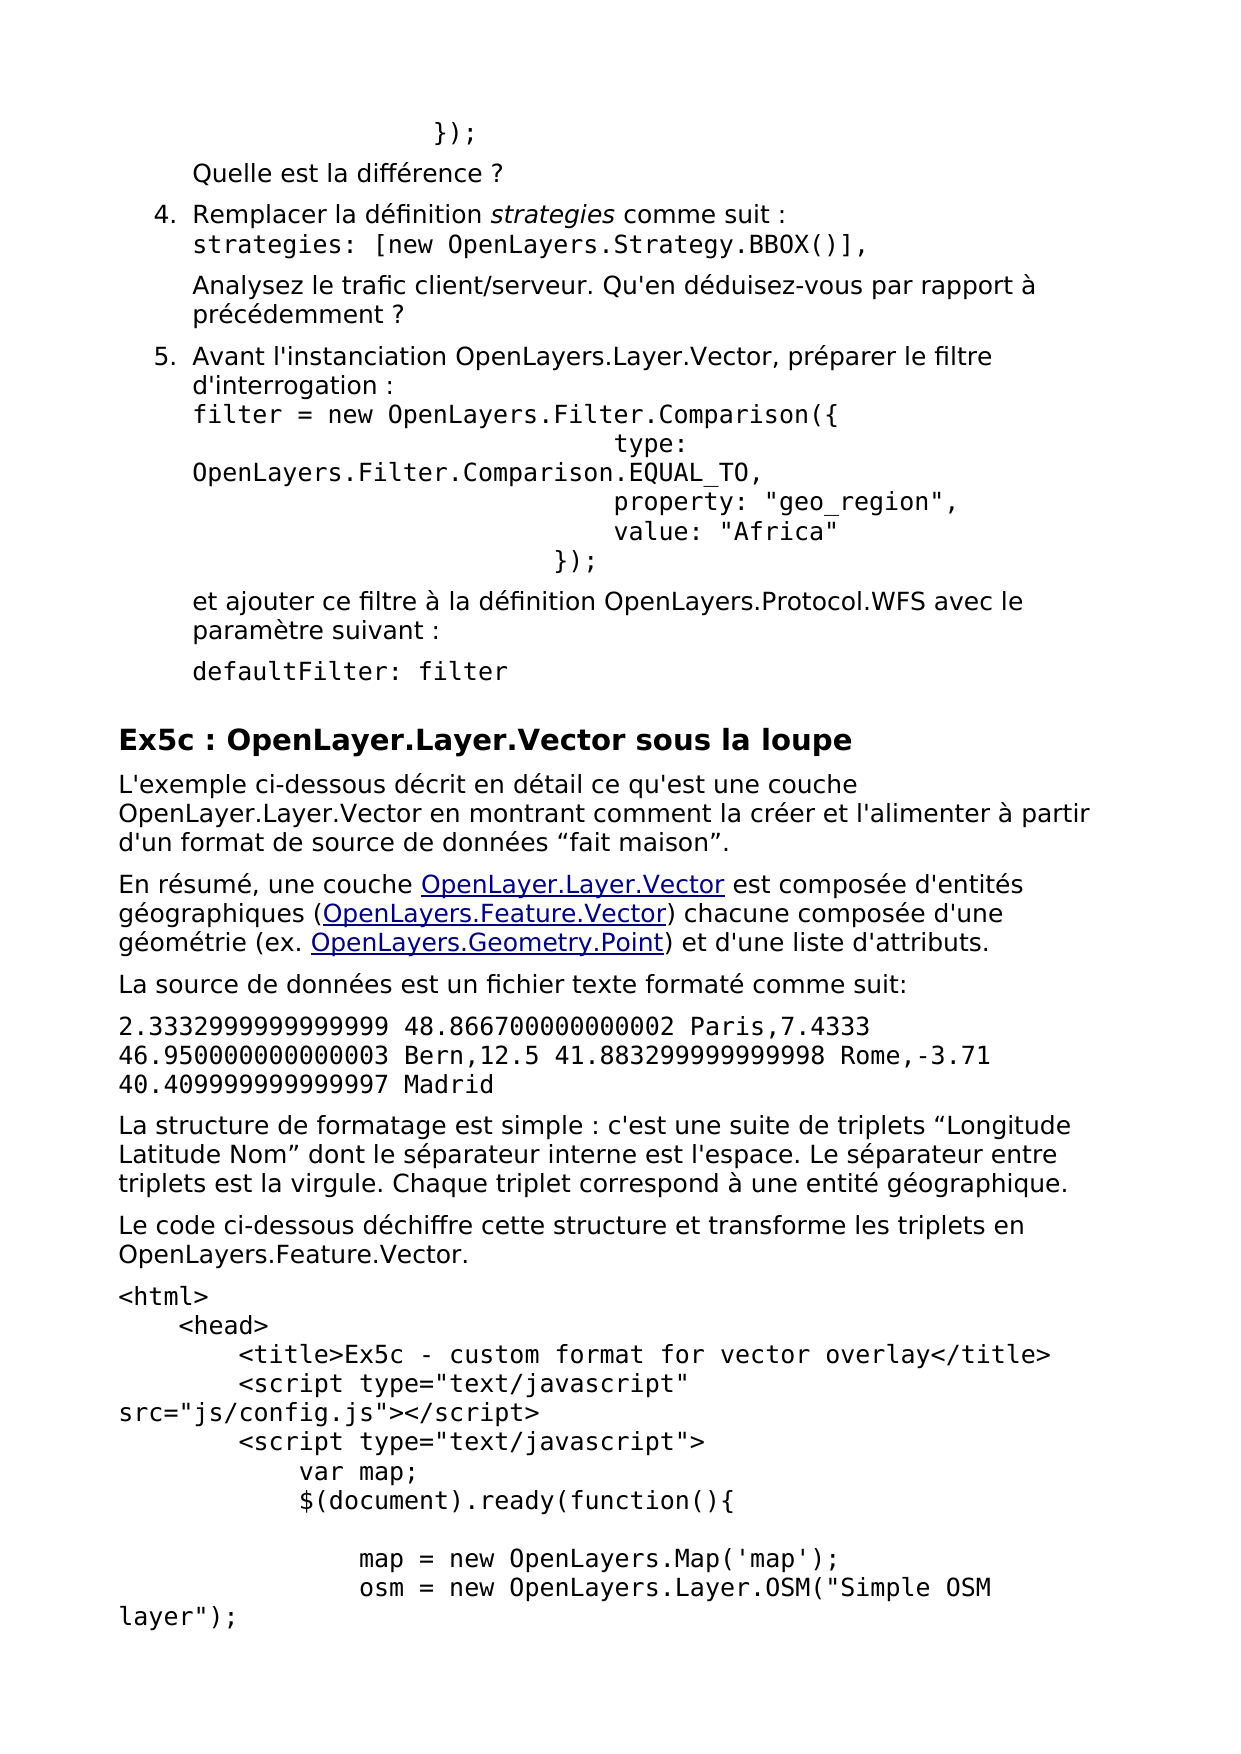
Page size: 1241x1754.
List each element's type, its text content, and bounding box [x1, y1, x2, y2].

list Quelle est la différence ? [177, 159, 1122, 188]
subtitle Ex5c : OpenLayer.Layer.Vector sous la loupe [118, 723, 1122, 757]
text <html> <head> <title>Ex5c - custom format for vector overlay</title> <script type="text/javascript" src="js/config.js"></script> <script type="text/javascript"> var map; $(document).ready(function(){ map = new OpenLayers.Map('map'); osm = new OpenLayers.Layer.OSM("Simple OSM layer"); [118, 1282, 1122, 1632]
list defaultFilter: filter [177, 658, 1122, 687]
list Analysez le trafic client/serveur. Qu'en déduisez-vous par rapport à précédemment ? [177, 271, 1122, 329]
text La source de données est un fichier texte formaté comme suit: [118, 970, 1122, 999]
text La structure de formatage est simple : c'est une suite de triplets “Longitude Latitude Nom” dont le séparateur interne est l'espace. Le séparateur entre triplets est la virgule. Chaque triplet correspond à une entité géographique. [118, 1111, 1122, 1198]
list Avant l'instanciation OpenLayers.Layer.Vector, préparer le filtre d'interrogation : [177, 342, 1122, 400]
text L'exemple ci-dessous décrit en détail ce qu'est une couche OpenLayer.Layer.Vector en montrant comment la créer et l'alimenter à partir d'un format de source de données “fait maison”. [118, 770, 1122, 857]
text 2.3332999999999999 48.866700000000002 Paris,7.4333 46.950000000000003 Bern,12.5 41.883299999999998 Rome,-3.71 40.409999999999997 Madrid [118, 1012, 1122, 1099]
list Remplacer la définition strategies comme suit : [177, 201, 1122, 230]
text Le code ci-dessous déchiffre cette structure et transforme les triplets en OpenLayers.Feature.Vector. [118, 1211, 1122, 1269]
text En résumé, une couche OpenLayer.Layer.Vector est composée d'entités géographiques (OpenLayers.Feature.Vector) chacune composée d'une géométrie (ex. OpenLayers.Geometry.Point) et d'une liste d'attributs. [118, 870, 1122, 957]
list filter = new OpenLayers.Filter.Comparison({ type: OpenLayers.Filter.Comparison.EQUAL_TO, property: "geo_region", value: "Africa" }); [177, 400, 1122, 575]
list }); [177, 118, 1122, 147]
list strategies: [new OpenLayers.Strategy.BBOX()], [177, 230, 1122, 259]
list et ajouter ce filtre à la définition OpenLayers.Protocol.WFS avec le paramètre suivant : [177, 587, 1122, 645]
